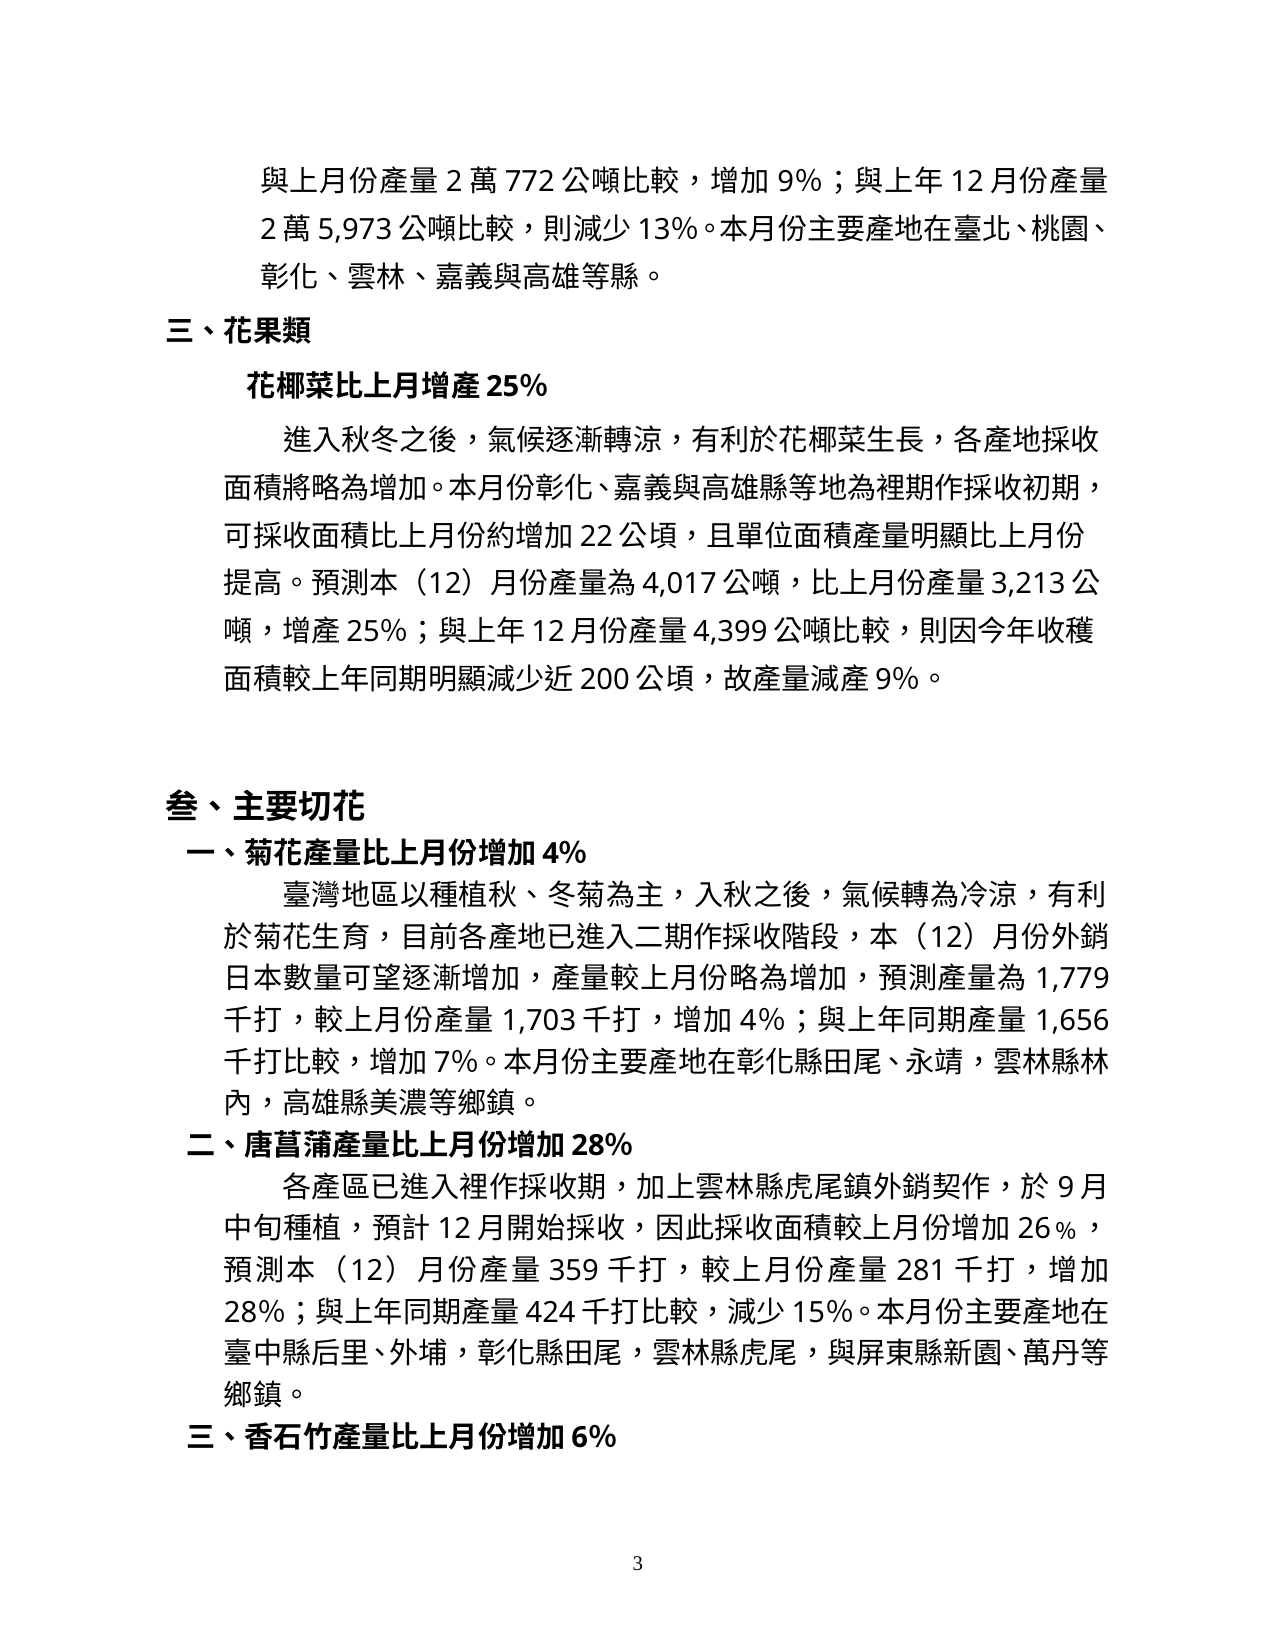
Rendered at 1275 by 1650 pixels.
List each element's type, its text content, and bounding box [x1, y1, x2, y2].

text 叁、主要切花 [165, 772, 1109, 831]
text 三、花果類 [165, 303, 1109, 351]
text 一、菊花產量比上月份增加4％ [186, 831, 1109, 872]
text 臺灣地區以種植秋、冬菊為主，入秋之後，氣候轉為冷涼，有利於菊花生育，目前各產地已進入二期作採收階段，本（12）月份外銷日本數量可望逐漸增加，產量較上月份略為增加，預測產量為1,779千打，較上月份產量1,703千打，增加4％；與上年同期產量1,656千打比較，增加7％。本月份主要產地在彰化縣田尾、永靖，雲林縣林內，高雄縣美濃等鄉鎮。 [224, 872, 1109, 1122]
text 花椰菜比上月增產25％ [215, 358, 1109, 406]
text 三、香石竹產量比上月份增加6％ [186, 1414, 1109, 1456]
text 進入秋冬之後，氣候逐漸轉涼，有利於花椰菜生長，各產地採收面積將略為增加。本月份彰化、嘉義與高雄縣等地為裡期作採收初期，可採收面積比上月份約增加22公頃，且單位面積產量明顯比上月份提高。預測本（12）月份產量為4,017公噸，比上月份產量3,213公噸，增產25％；與上年12月份產量4,399公噸比較，則因今年收穫面積較上年同期明顯減少近200公頃，故產量減產9％。 [224, 412, 1109, 699]
list 其他葉菜類比上月增產9％：由於氣候轉涼，短期葉菜類陸續進入盛產期，產量為增產趨勢。預測本（12）月份產量2萬2,598公噸，與上月份產量2萬772公噸比較，增加9％；與上年12月份產量2萬5,973公噸比較，則減少13％。本月份主要產地在臺北、桃園、彰化、雲林、嘉義與高雄等縣。 [165, 153, 1109, 297]
text 各產區已進入裡作採收期，加上雲林縣虎尾鎮外銷契作，於9月中旬種植，預計12月開始採收，因此採收面積較上月份增加26﹪，預測本（12）月份產量359千打，較上月份產量281千打，增加28％；與上年同期產量424千打比較，減少15％。本月份主要產地在臺中縣后里、外埔，彰化縣田尾，雲林縣虎尾，與屏東縣新園、萬丹等鄉鎮。 [224, 1164, 1109, 1414]
text 二、唐菖蒲產量比上月份增加28％ [186, 1122, 1109, 1164]
